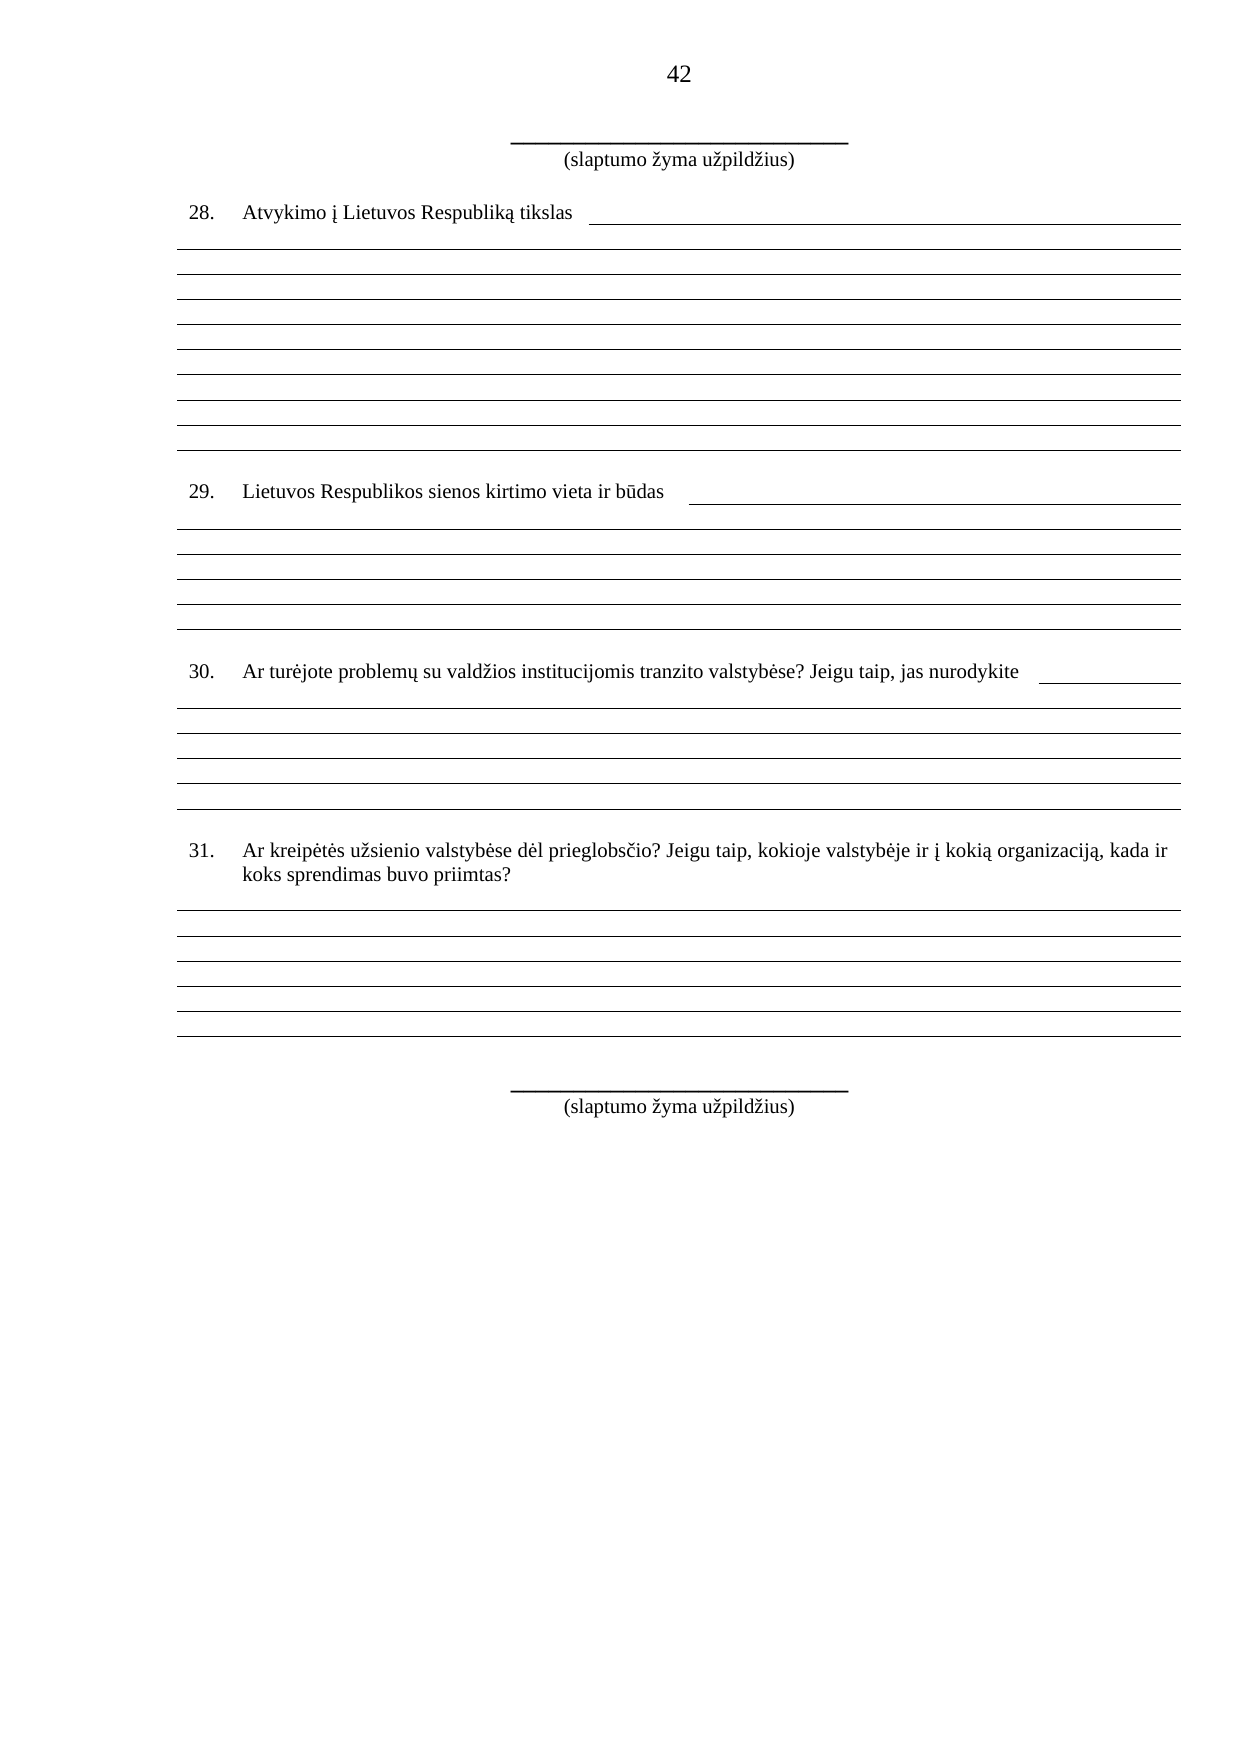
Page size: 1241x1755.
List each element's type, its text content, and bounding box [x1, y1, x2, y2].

table_header Ar turėjote problemų su valdžios institucijomis tranzito valstybėse? Jeigu taip, jas nurodykite [231, 659, 1038, 683]
text ___________________________ [177, 118, 1181, 147]
table_cell [177, 504, 1181, 529]
table_cell [177, 605, 1181, 629]
table_cell [177, 325, 1181, 349]
table_cell [177, 759, 1181, 783]
table_cell [177, 300, 1181, 324]
table_cell [177, 250, 1181, 274]
text (slaptumo žyma užpildžius) [177, 147, 1181, 171]
table_cell [177, 580, 1181, 604]
table_cell [177, 224, 1181, 249]
table_header 29. [177, 480, 231, 503]
table_cell [177, 350, 1181, 374]
table_header [589, 200, 1181, 224]
table_cell [177, 401, 1181, 424]
table_cell [177, 530, 1181, 554]
table_header [689, 480, 1181, 503]
text ___________________________ [177, 1066, 1181, 1094]
table_header [1039, 659, 1181, 683]
table_cell [177, 375, 1181, 399]
table_cell [177, 734, 1181, 758]
table_cell [177, 275, 1181, 299]
text (slaptumo žyma užpildžius) [177, 1094, 1181, 1118]
table_header Atvykimo į Lietuvos Respubliką tikslas [231, 200, 588, 224]
table_cell [177, 683, 1181, 708]
table_cell [177, 937, 1181, 961]
table_header 28. [177, 200, 231, 224]
table_cell [177, 555, 1181, 579]
table_cell [177, 987, 1181, 1011]
table_cell [177, 784, 1181, 808]
table_header Lietuvos Respublikos sienos kirtimo vieta ir būdas [231, 480, 688, 503]
table_cell [177, 886, 1181, 910]
table_cell [177, 709, 1181, 733]
table_header Ar kreipėtės užsienio valstybėse dėl prieglobsčio? Jeigu taip, kokioje valstybėje ir į kokią organizaciją, kada ir koks sprendimas buvo priimtas? [231, 838, 1181, 886]
table_header 31. [177, 838, 231, 886]
table_cell [177, 1012, 1181, 1036]
table_cell [177, 962, 1181, 986]
table_header 30. [177, 659, 231, 683]
table_cell [177, 911, 1181, 936]
table_cell [177, 426, 1181, 450]
